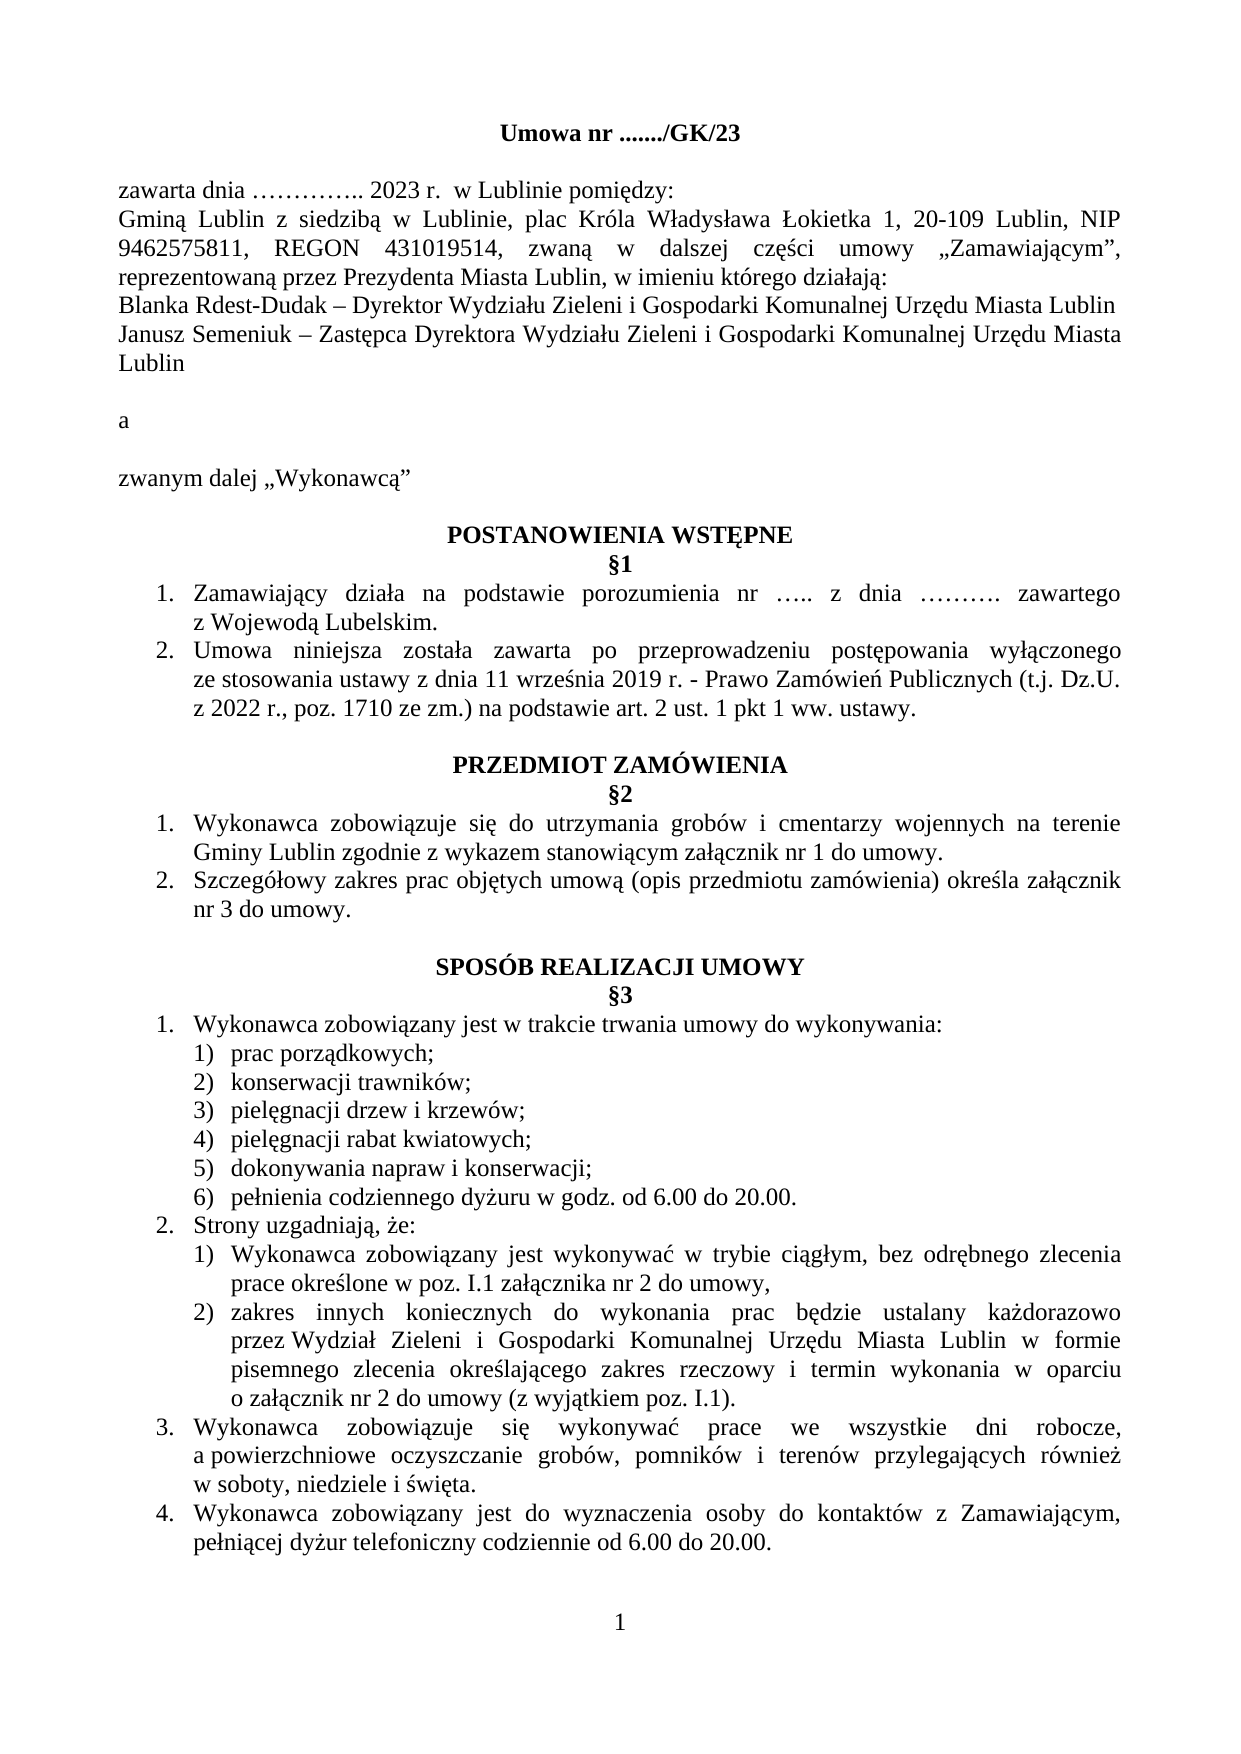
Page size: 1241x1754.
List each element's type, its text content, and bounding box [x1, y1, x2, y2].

text §1 [118, 549, 1122, 578]
text §3 [118, 981, 1122, 1009]
list Zamawiający działa na podstawie porozumienia nr ….. z dnia ………. zawartego z Wojewodą Lubelskim. [156, 578, 1122, 636]
text Umowa nr ......./GK/23 [118, 118, 1122, 147]
text Gminą Lublin z siedzibą w Lublinie, plac Króla Władysława Łokietka 1, 20-109 Lublin, NIP 9462575811, REGON 431019514, zwaną w dalszej części umowy „Zamawiającym”, reprezentowaną przez Prezydenta Miasta Lublin, w imieniu którego działają: [118, 204, 1122, 291]
list Strony uzgadniają, że: [156, 1211, 1122, 1239]
text zwanym dalej „Wykonawcą” [118, 463, 1122, 492]
text PRZEDMIOT ZAMÓWIENIA [118, 751, 1122, 779]
list Wykonawca zobowiązany jest do wyznaczenia osoby do kontaktów z Zamawiającym, pełniącej dyżur telefoniczny codziennie od 6.00 do 20.00. [156, 1498, 1122, 1556]
list Wykonawca zobowiązany jest w trakcie trwania umowy do wykonywania: [156, 1009, 1122, 1038]
list Wykonawca zobowiązuje się do utrzymania grobów i cmentarzy wojennych na terenie Gminy Lublin zgodnie z wykazem stanowiącym załącznik nr 1 do umowy. [156, 808, 1122, 866]
text Blanka Rdest-Dudak – Dyrektor Wydziału Zieleni i Gospodarki Komunalnej Urzędu Miasta Lublin [118, 291, 1122, 319]
list konserwacji trawników; [193, 1067, 1122, 1096]
list pełnienia codziennego dyżuru w godz. od 6.00 do 20.00. [193, 1182, 1122, 1211]
list pielęgnacji drzew i krzewów; [193, 1096, 1122, 1124]
list dokonywania napraw i konserwacji; [193, 1153, 1122, 1182]
list Wykonawca zobowiązany jest wykonywać w trybie ciągłym, bez odrębnego zlecenia prace określone w poz. I.1 załącznika nr 2 do umowy, [193, 1239, 1122, 1297]
text Janusz Semeniuk – Zastępca Dyrektora Wydziału Zieleni i Gospodarki Komunalnej Urzędu Miasta Lublin [118, 319, 1122, 377]
text a [118, 406, 1122, 434]
text zawarta dnia ………….. 2023 r. w Lublinie pomiędzy: [118, 176, 1122, 204]
text SPOSÓB REALIZACJI UMOWY [118, 952, 1122, 981]
list Wykonawca zobowiązuje się wykonywać prace we wszystkie dni robocze, a powierzchniowe oczyszczanie grobów, pomników i terenów przylegających również w soboty, niedziele i święta. [156, 1412, 1122, 1498]
list prac porządkowych; [193, 1038, 1122, 1067]
list Szczegółowy zakres prac objętych umową (opis przedmiotu zamówienia) określa załącznik nr 3 do umowy. [156, 866, 1122, 923]
list zakres innych koniecznych do wykonania prac będzie ustalany każdorazowo przez Wydział Zieleni i Gospodarki Komunalnej Urzędu Miasta Lublin w formie pisemnego zlecenia określającego zakres rzeczowy i termin wykonania w oparciu o załącznik nr 2 do umowy (z wyjątkiem poz. I.1). [193, 1297, 1122, 1412]
text §2 [118, 779, 1122, 808]
list Umowa niniejsza została zawarta po przeprowadzeniu postępowania wyłączonego ze stosowania ustawy z dnia 11 września 2019 r. - Prawo Zamówień Publicznych (t.j. Dz.U. z 2022 r., poz. 1710 ze zm.) na podstawie art. 2 ust. 1 pkt 1 ww. ustawy. [156, 636, 1122, 722]
text POSTANOWIENIA WSTĘPNE [118, 521, 1122, 549]
list pielęgnacji rabat kwiatowych; [193, 1124, 1122, 1153]
